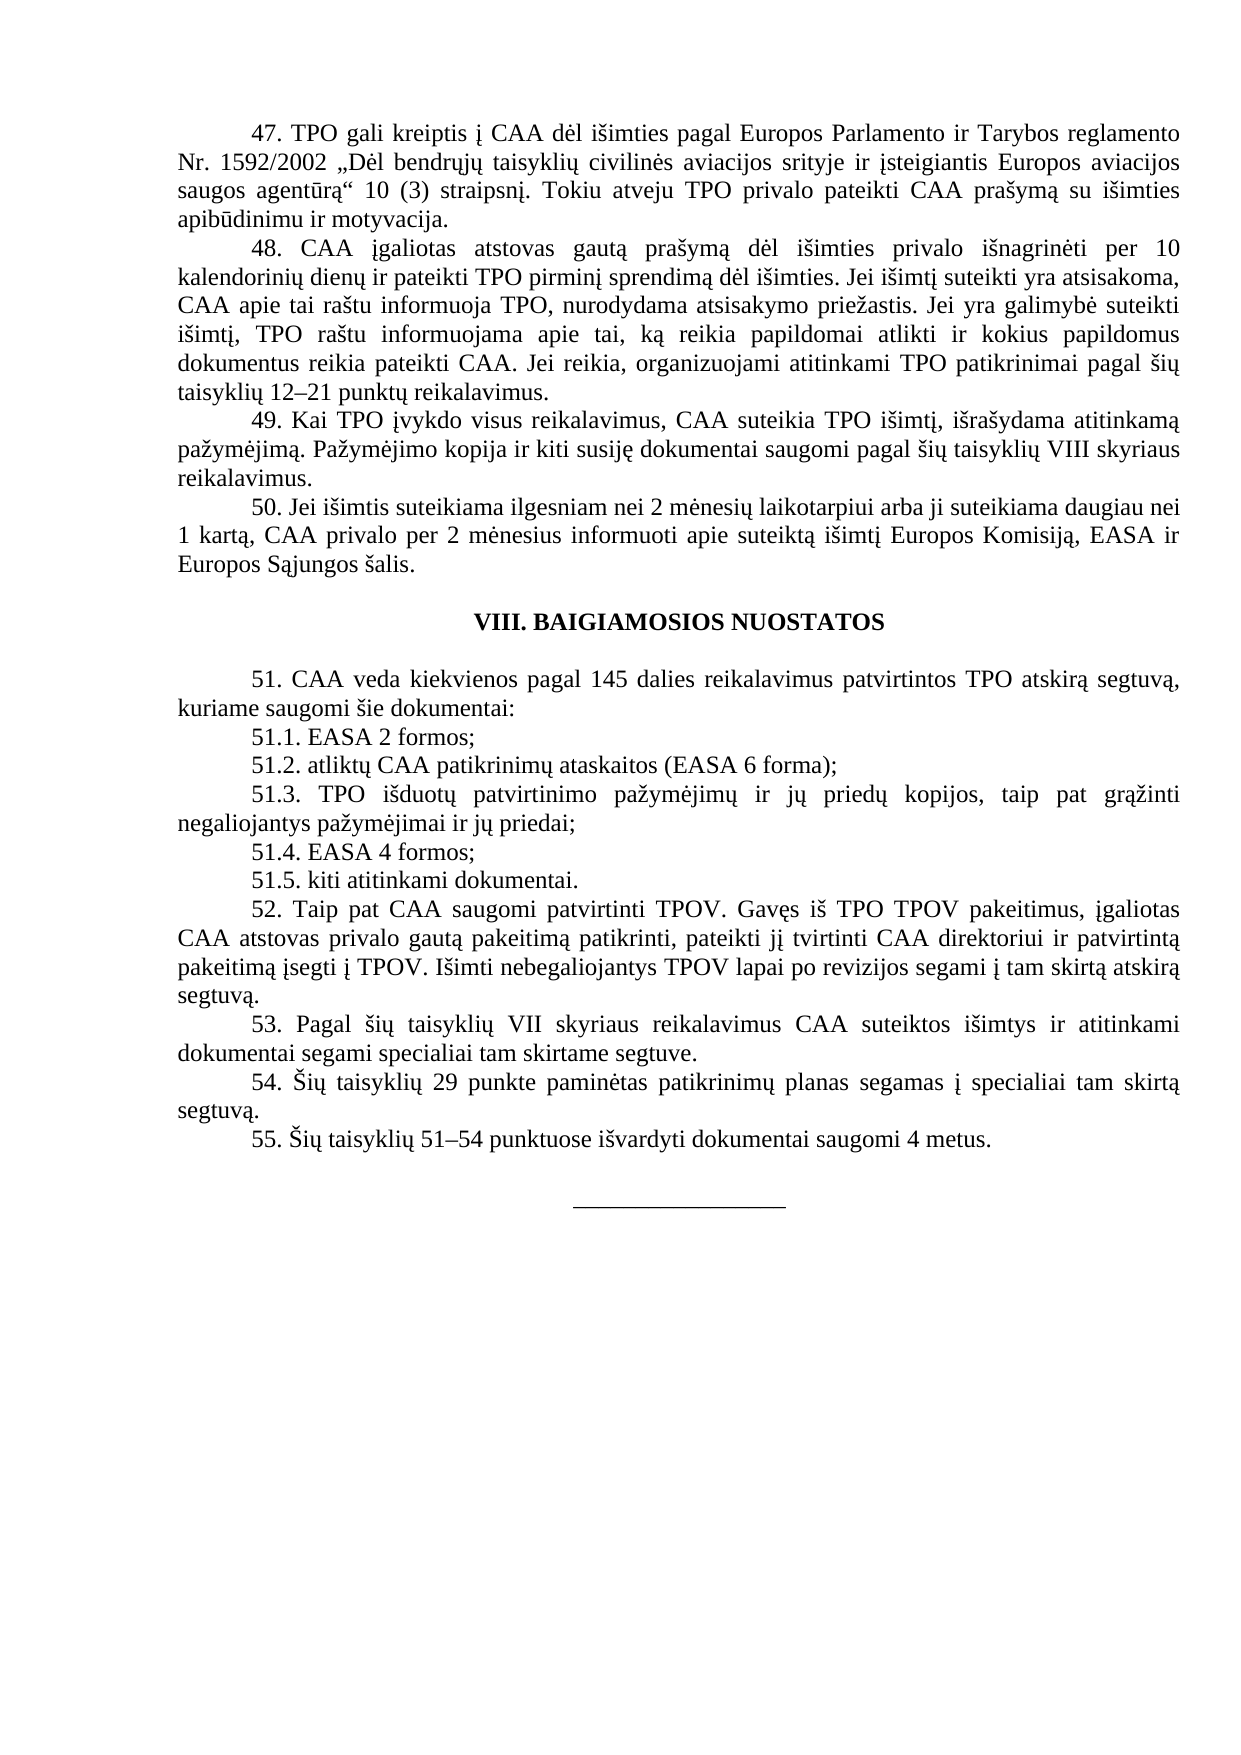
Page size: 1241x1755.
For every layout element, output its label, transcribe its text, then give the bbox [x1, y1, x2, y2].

text 52. Taip pat CAA saugomi patvirtinti TPOV. Gavęs iš TPO TPOV pakeitimus, įgaliotas CAA atstovas privalo gautą pakeitimą patikrinti, pateikti jį tvirtinti CAA direktoriui ir patvirtintą pakeitimą įsegti į TPOV. Išimti nebegaliojantys TPOV lapai po revizijos segami į tam skirtą atskirą segtuvą. [177, 894, 1181, 1009]
text 49. Kai TPO įvykdo visus reikalavimus, CAA suteikia TPO išimtį, išrašydama atitinkamą pažymėjimą. Pažymėjimo kopija ir kiti susiję dokumentai saugomi pagal šių taisyklių VIII skyriaus reikalavimus. [177, 406, 1181, 492]
text 51.3. TPO išduotų patvirtinimo pažymėjimų ir jų priedų kopijos, taip pat grąžinti negaliojantys pažymėjimai ir jų priedai; [177, 779, 1181, 837]
text _________________ [177, 1182, 1181, 1211]
text 53. Pagal šių taisyklių VII skyriaus reikalavimus CAA suteiktos išimtys ir atitinkami dokumentai segami specialiai tam skirtame segtuve. [177, 1009, 1181, 1067]
text 48. CAA įgaliotas atstovas gautą prašymą dėl išimties privalo išnagrinėti per 10 kalendorinių dienų ir pateikti TPO pirminį sprendimą dėl išimties. Jei išimtį suteikti yra atsisakoma, CAA apie tai raštu informuoja TPO, nurodydama atsisakymo priežastis. Jei yra galimybė suteikti išimtį, TPO raštu informuojama apie tai, ką reikia papildomai atlikti ir kokius papildomus dokumentus reikia pateikti CAA. Jei reikia, organizuojami atitinkami TPO patikrinimai pagal šių taisyklių 12–21 punktų reikalavimus. [177, 233, 1181, 406]
text 47. TPO gali kreiptis į CAA dėl išimties pagal Europos Parlamento ir Tarybos reglamento Nr. 1592/2002 „Dėl bendrųjų taisyklių civilinės aviacijos srityje ir įsteigiantis Europos aviacijos saugos agentūrą“ 10 (3) straipsnį. Tokiu atveju TPO privalo pateikti CAA prašymą su išimties apibūdinimu ir motyvacija. [177, 118, 1181, 233]
text 51.5. kiti atitinkami dokumentai. [177, 866, 1181, 894]
text 51. CAA veda kiekvienos pagal 145 dalies reikalavimus patvirtintos TPO atskirą segtuvą, kuriame saugomi šie dokumentai: [177, 664, 1181, 722]
text 51.2. atliktų CAA patikrinimų ataskaitos (EASA 6 forma); [177, 751, 1181, 779]
text 54. Šių taisyklių 29 punkte paminėtas patikrinimų planas segamas į specialiai tam skirtą segtuvą. [177, 1067, 1181, 1124]
text VIII. BAIGIAMOSIOS NUOSTATOS [177, 607, 1181, 636]
text 51.4. EASA 4 formos; [177, 837, 1181, 866]
text 55. Šių taisyklių 51–54 punktuose išvardyti dokumentai saugomi 4 metus. [177, 1124, 1181, 1153]
text 51.1. EASA 2 formos; [177, 722, 1181, 751]
text 50. Jei išimtis suteikiama ilgesniam nei 2 mėnesių laikotarpiui arba ji suteikiama daugiau nei 1 kartą, CAA privalo per 2 mėnesius informuoti apie suteiktą išimtį Europos Komisiją, EASA ir Europos Sąjungos šalis. [177, 492, 1181, 578]
